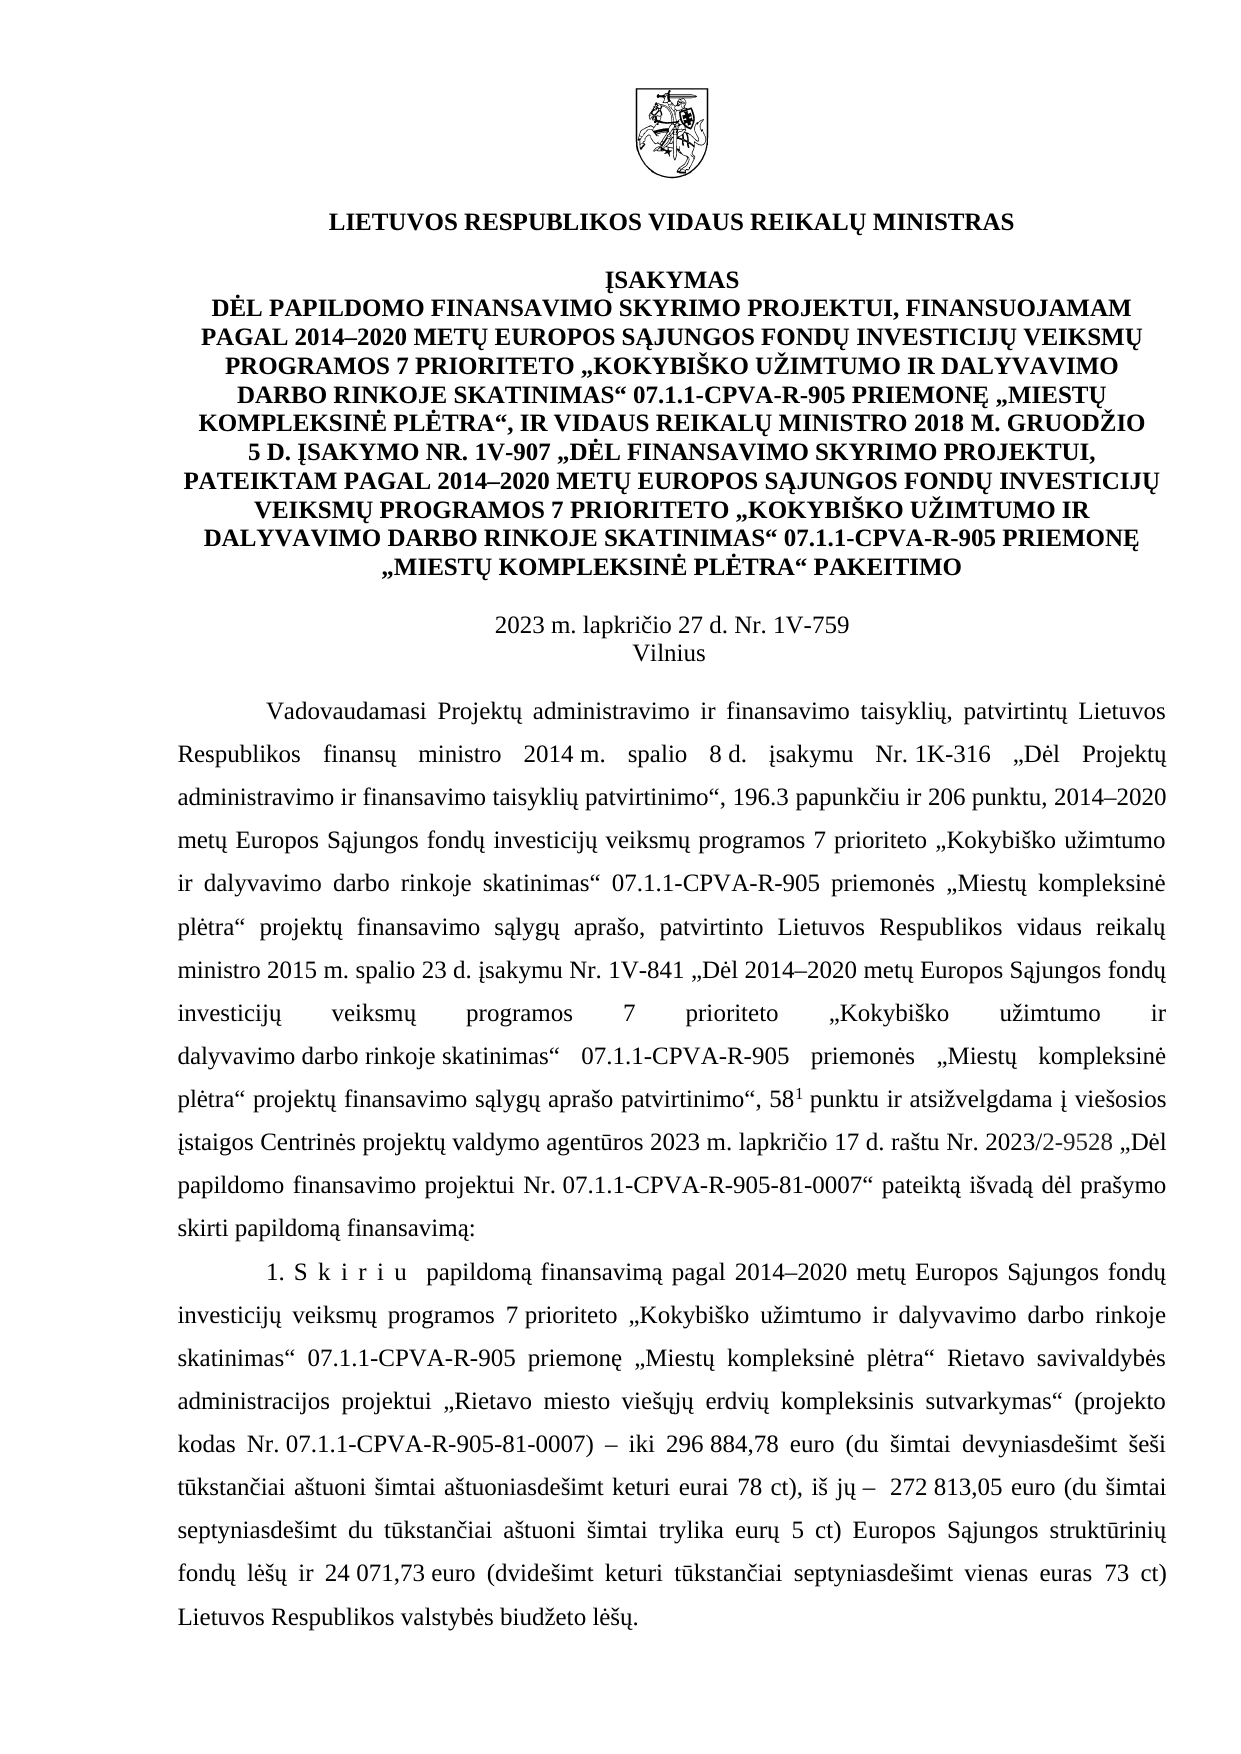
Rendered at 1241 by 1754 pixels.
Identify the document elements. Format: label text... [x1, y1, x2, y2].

text ĮSAKYMAS [177, 265, 1167, 293]
text LIETUVOS RESPUBLIKOS VIDAUS REIKALŲ MINISTRAS [177, 207, 1167, 236]
text Vilnius [177, 638, 1167, 667]
text Vadovaudamasi Projektų administravimo ir finansavimo taisyklių, patvirtintų Lietuvos Respublikos finansų ministro 2014 m. spalio 8 d. įsakymu Nr. 1K-316 „Dėl Projektų administravimo ir finansavimo taisyklių patvirtinimo“, 196.3 papunkčiu ir 206 punktu, 2014–2020 metų Europos Sąjungos fondų investicijų veiksmų programos 7 prioriteto „Kokybiško užimtumo ir dalyvavimo darbo rinkoje skatinimas“ 07.1.1-CPVA-R-905 priemonės „Miestų kompleksinė plėtra“ projektų finansavimo sąlygų aprašo, patvirtinto Lietuvos Respublikos vidaus reikalų ministro 2015 m. spalio 23 d. įsakymu Nr. 1V-841 „Dėl 2014–2020 metų Europos Sąjungos fondų investicijų veiksmų programos 7 prioriteto „Kokybiško užimtumo ir dalyvavimo darbo rinkoje skatinimas“ 07.1.1-CPVA-R-905 priemonės „Miestų kompleksinė plėtra“ projektų finansavimo sąlygų aprašo patvirtinimo“, 581 punktu ir atsižvelgdama į viešosios įstaigos Centrinės projektų valdymo agentūros 2023 m. lapkričio 17 d. raštu Nr. 2023/2-9528 „Dėl papildomo finansavimo projektui Nr. 07.1.1-CPVA-R-905-81-0007“ pateiktą išvadą dėl prašymo skirti papildomą finansavimą: [177, 696, 1167, 1242]
text 2023 m. lapkričio 27 d. Nr. 1V-759 [177, 610, 1167, 638]
text DĖL PAPILDOMO FINANSAVIMO SKYRIMO PROJEKTUI, FINANSUOJAMAM PAGAL 2014–2020 METŲ EUROPOS SĄJUNGOS FONDŲ INVESTICIJŲ VEIKSMŲ PROGRAMOS 7 PRIORITETO „KOKYBIŠKO UŽIMTUMO IR DALYVAVIMO DARBO RINKOJE SKATINIMAS“ 07.1.1-CPVA-R-905 PRIEMONĘ „MIESTŲ KOMPLEKSINĖ PLĖTRA“, IR VIDAUS REIKALŲ MINISTRO 2018 M. GRUODŽIO 5 D. ĮSAKYMO NR. 1V-907 „DĖL FINANSAVIMO SKYRIMO PROJEKTUI, PATEIKTAM PAGAL 2014–2020 METŲ EUROPOS SĄJUNGOS FONDŲ INVESTICIJŲ VEIKSMŲ PROGRAMOS 7 PRIORITETO „KOKYBIŠKO UŽIMTUMO IR DALYVAVIMO DARBO RINKOJE SKATINIMAS“ 07.1.1-CPVA-R-905 PRIEMONĘ „MIESTŲ KOMPLEKSINĖ PLĖTRA“ PAKEITIMO [177, 293, 1167, 581]
text 1. Skiriu papildomą finansavimą pagal 2014–2020 metų Europos Sąjungos fondų investicijų veiksmų programos 7 prioriteto „Kokybiško užimtumo ir dalyvavimo darbo rinkoje skatinimas“ 07.1.1-CPVA-R-905 priemonę „Miestų kompleksinė plėtra“ Rietavo savivaldybės administracijos projektui „Rietavo miesto viešųjų erdvių kompleksinis sutvarkymas“ (projekto kodas Nr. 07.1.1-CPVA-R-905-81-0007) – iki 296 884,78 euro (du šimtai devyniasdešimt šeši tūkstančiai aštuoni šimtai aštuoniasdešimt keturi eurai 78 ct), iš jų – 272 813,05 euro (du šimtai septyniasdešimt du tūkstančiai aštuoni šimtai trylika eurų 5 ct) Europos Sąjungos struktūrinių fondų lėšų ir 24 071,73 euro (dvidešimt keturi tūkstančiai septyniasdešimt vienas euras 73 ct) Lietuvos Respublikos valstybės biudžeto lėšų. [177, 1257, 1167, 1630]
